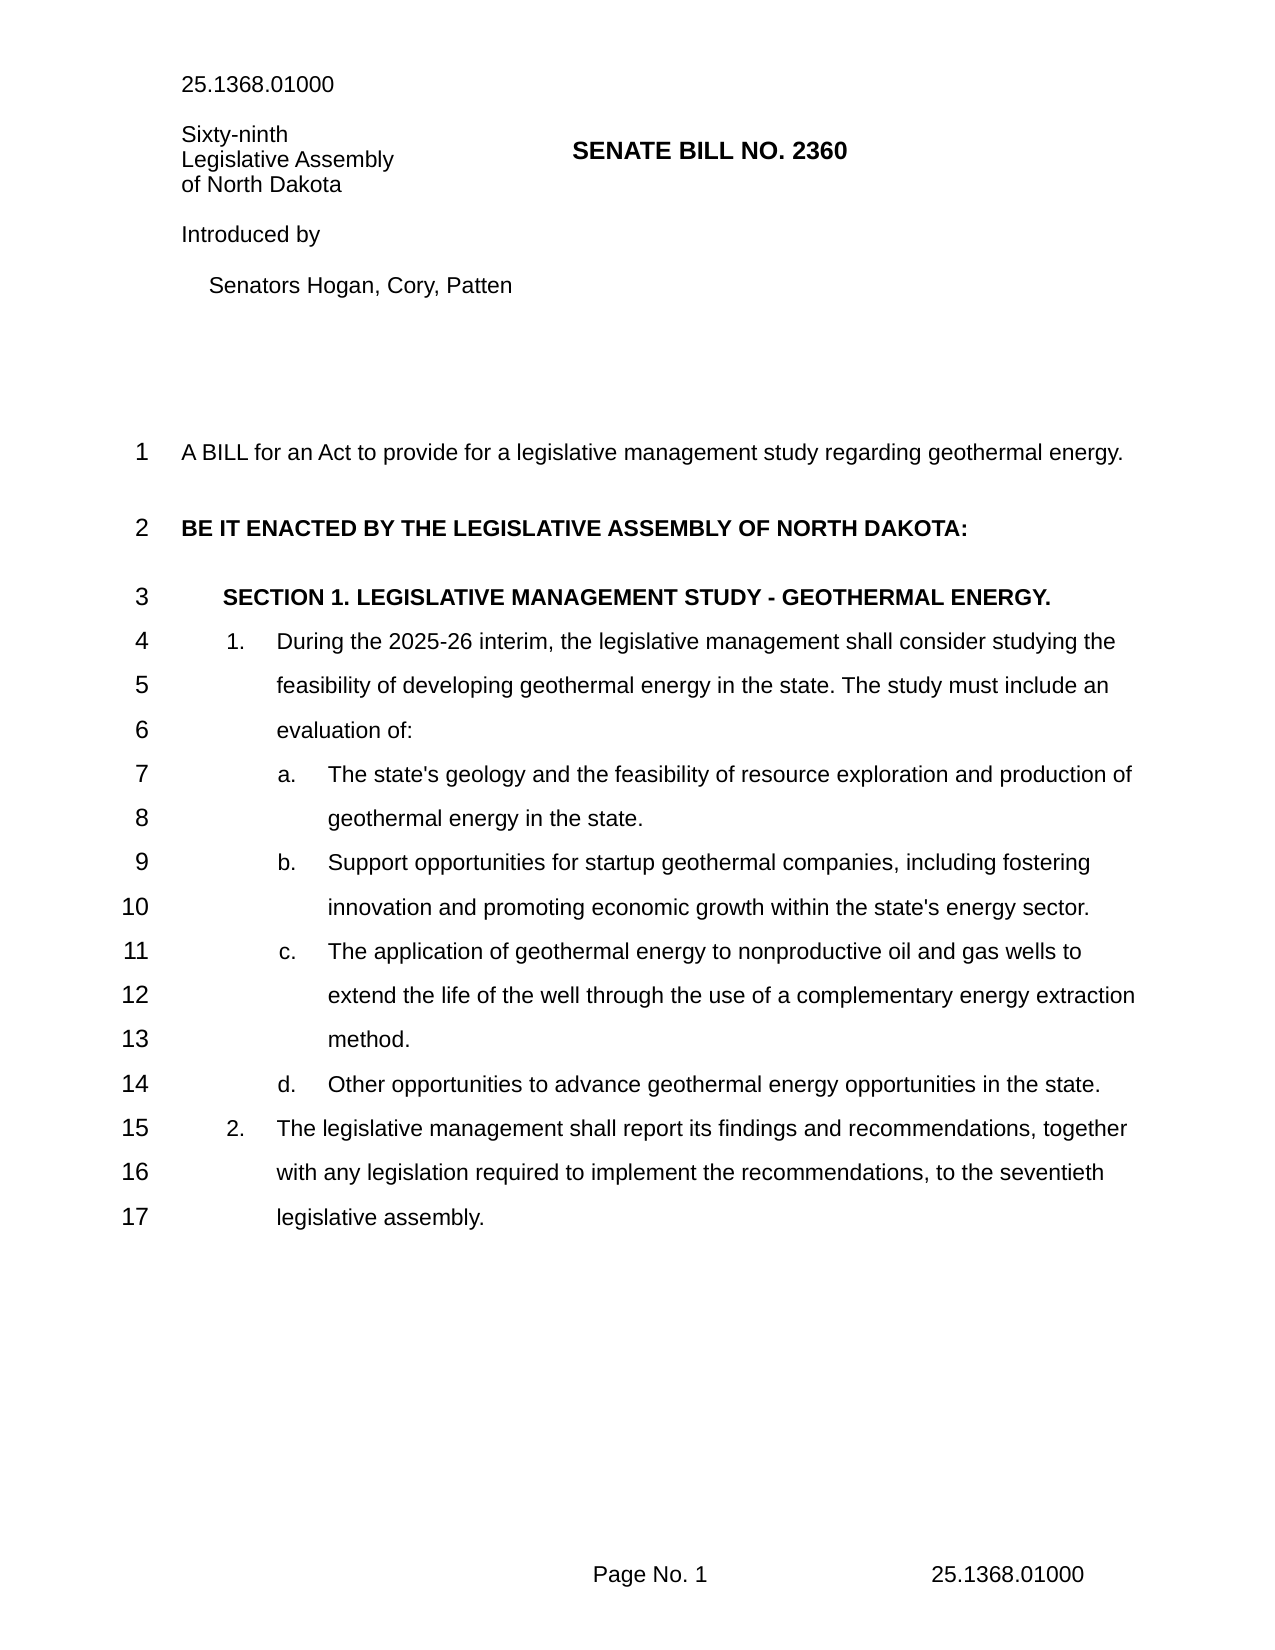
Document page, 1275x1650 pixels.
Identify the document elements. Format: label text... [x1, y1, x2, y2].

text 1. During the 2025-26 interim, the legislative management shall consider studying the feasibility of developing geothermal energy in the state. The study must include an evaluation of: [181, 614, 1154, 747]
text a. The state's geology and the feasibility of resource exploration and production of geothermal energy in the state. [181, 747, 1154, 835]
title A BILL for an Act to provide for a legislative management study regarding geothermal energy. [181, 425, 1154, 469]
text d. Other opportunities to advance geothermal energy opportunities in the state. [181, 1057, 1154, 1101]
text Introduced by [181, 223, 1154, 248]
text of North Dakota [181, 173, 1154, 198]
title BILL NO. [565, 136, 848, 165]
text . [181, 73, 1154, 133]
text b. Support opportunities for startup geothermal companies, including fostering innovation and promoting economic growth within the state's energy sector. [181, 835, 1154, 924]
text Senators Hogan, Cory, Patten [208, 275, 1154, 298]
text 2. The legislative management shall report its findings and recommendations, together with any legislation required to implement the recommendations, to the seventieth legislative assembly. [181, 1101, 1154, 1234]
text Legislative Assembly [181, 148, 1154, 173]
text c. The application of geothermal energy to nonproductive oil and gas wells to extend the life of the well through the use of a complementary energy extraction method. [181, 924, 1154, 1057]
text SECTION 1. LEGISLATIVE MANAGEMENT STUDY - GEOTHERMAL ENERGY. [181, 570, 1154, 614]
text BE IT ENACTED BY THE LEGISLATIVE ASSEMBLY OF NORTH DAKOTA: [181, 501, 1154, 545]
